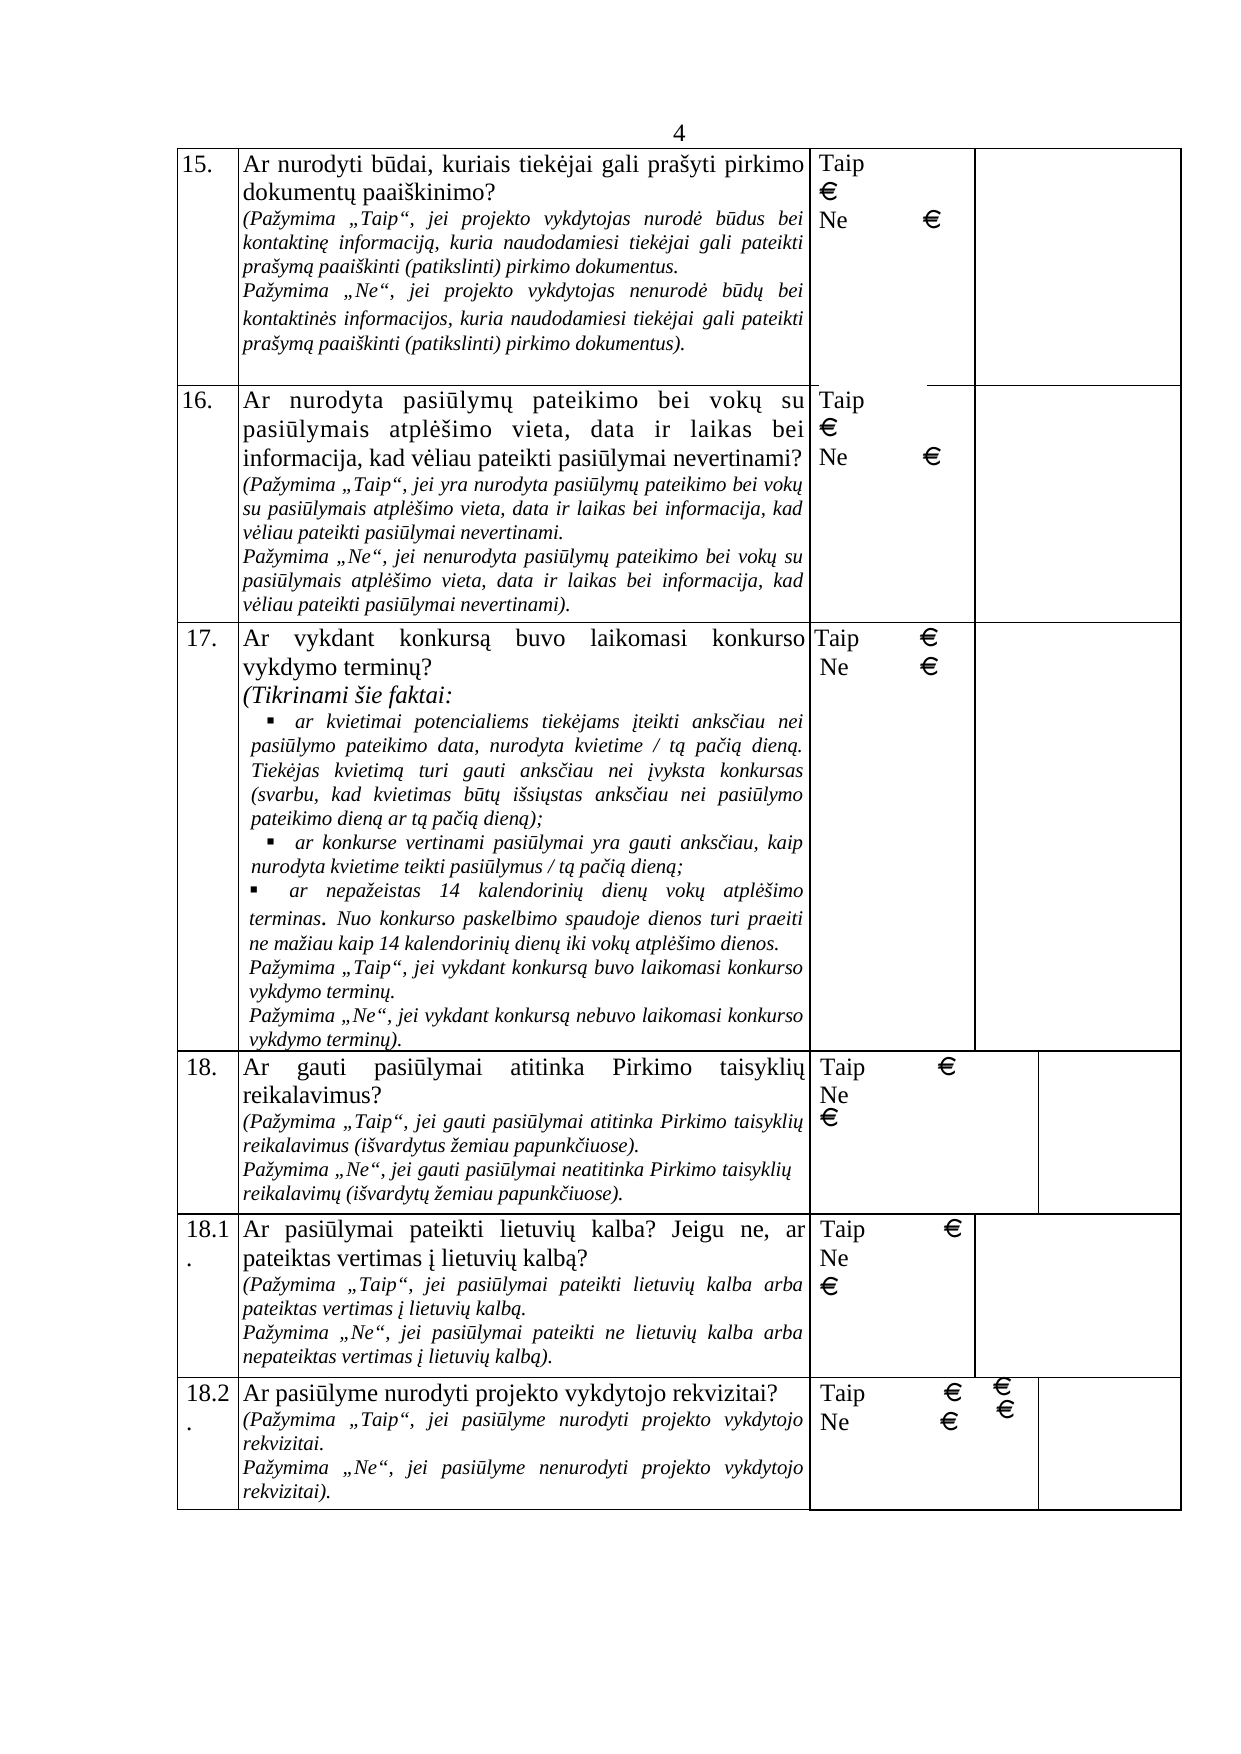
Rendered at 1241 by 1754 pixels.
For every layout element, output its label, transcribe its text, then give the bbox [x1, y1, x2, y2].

table_cell [975, 1052, 1038, 1213]
table_cell 18.2. [178, 1378, 238, 1509]
table_cell [976, 386, 1180, 622]
table_cell Ar pasiūlyme nurodyti projekto vykdytojo rekvizitai? (Pažymima „Taip“, jei pasiūlyme nurodyti projekto vykdytojo rekvizitai. Pažymima „Ne“, jei pasiūlyme nenurodyti projekto vykdytojo rekvizitai). [239, 1378, 809, 1509]
table_cell Ar nurodyti būdai, kuriais tiekėjai gali prašyti pirkimo dokumentų paaiškinimo? (Pažymima „Taip“, jei projekto vykdytojas nurodė būdus bei kontaktinę informaciją, kuria naudodamiesi tiekėjai gali pateikti prašymą paaiškinti (patikslinti) pirkimo dokumentus. Pažymima „Ne“, jei projekto vykdytojas nenurodė būdų bei kontaktinės informacijos, kuria naudodamiesi tiekėjai gali pateikti prašymą paaiškinti (patikslinti) pirkimo dokumentus). [239, 149, 809, 384]
table_cell 18.1. [178, 1215, 238, 1377]
table_cell Taip  Ne  [811, 1052, 975, 1213]
table_cell 15. [178, 149, 238, 384]
table_cell Taip  Ne  [811, 623, 974, 1050]
table_cell [976, 1215, 1180, 1377]
table_cell [976, 149, 1180, 384]
table_cell [976, 623, 1180, 1050]
table_cell Ar gauti pasiūlymai atitinka Pirkimo taisyklių reikalavimus? (Pažymima „Taip“, jei gauti pasiūlymai atitinka Pirkimo taisyklių reikalavimus (išvardytus žemiau papunkčiuose). Pažymima „Ne“, jei gauti pasiūlymai neatitinka Pirkimo taisyklių reikalavimų (išvardytų žemiau papunkčiuose). [239, 1052, 809, 1213]
table_cell Ar nurodyta pasiūlymų pateikimo bei vokų su pasiūlymais atplėšimo vieta, data ir laikas bei informacija, kad vėliau pateikti pasiūlymai nevertinami? (Pažymima „Taip“, jei yra nurodyta pasiūlymų pateikimo bei vokų su pasiūlymais atplėšimo vieta, data ir laikas bei informacija, kad vėliau pateikti pasiūlymai nevertinami. Pažymima „Ne“, jei nenurodyta pasiūlymų pateikimo bei vokų su pasiūlymais atplėšimo vieta, data ir laikas bei informacija, kad vėliau pateikti pasiūlymai nevertinami). [239, 386, 809, 622]
table_cell Ar pasiūlymai pateikti lietuvių kalba? Jeigu ne, ar pateiktas vertimas į lietuvių kalbą? (Pažymima „Taip“, jei pasiūlymai pateikti lietuvių kalba arba pateiktas vertimas į lietuvių kalbą. Pažymima „Ne“, jei pasiūlymai pateikti ne lietuvių kalba arba nepateiktas vertimas į lietuvių kalbą). [239, 1215, 809, 1377]
table_cell Taip  Ne  [811, 1215, 974, 1377]
table_cell Taip  Ne  [811, 1378, 975, 1509]
table_cell [1039, 1052, 1180, 1213]
table_cell 17. [178, 623, 238, 1050]
table_cell [1039, 1378, 1180, 1509]
table_cell 18. [178, 1052, 238, 1213]
table_cell Taip  Ne  [811, 149, 974, 384]
table_cell 16. [178, 386, 238, 622]
table_cell   [975, 1378, 1038, 1509]
table_cell Ar vykdant konkursą buvo laikomasi konkurso vykdymo terminų? (Tikrinami šie faktai:  ar kvietimai potencialiems tiekėjams įteikti anksčiau nei pasiūlymo pateikimo data, nurodyta kvietime / tą pačią dieną. Tiekėjas kvietimą turi gauti anksčiau nei įvyksta konkursas (svarbu, kad kvietimas būtų išsiųstas anksčiau nei pasiūlymo pateikimo dieną ar tą pačią dieną);  ar konkurse vertinami pasiūlymai yra gauti anksčiau, kaip nurodyta kvietime teikti pasiūlymus / tą pačią dieną;  ar nepažeistas 14 kalendorinių dienų vokų atplėšimo terminas. Nuo konkurso paskelbimo spaudoje dienos turi praeiti ne mažiau kaip 14 kalendorinių dienų iki vokų atplėšimo dienos. Pažymima „Taip“, jei vykdant konkursą buvo laikomasi konkurso vykdymo terminų. Pažymima „Ne“, jei vykdant konkursą nebuvo laikomasi konkurso vykdymo terminų). [239, 623, 809, 1050]
table_cell Taip  Ne  [811, 386, 974, 622]
